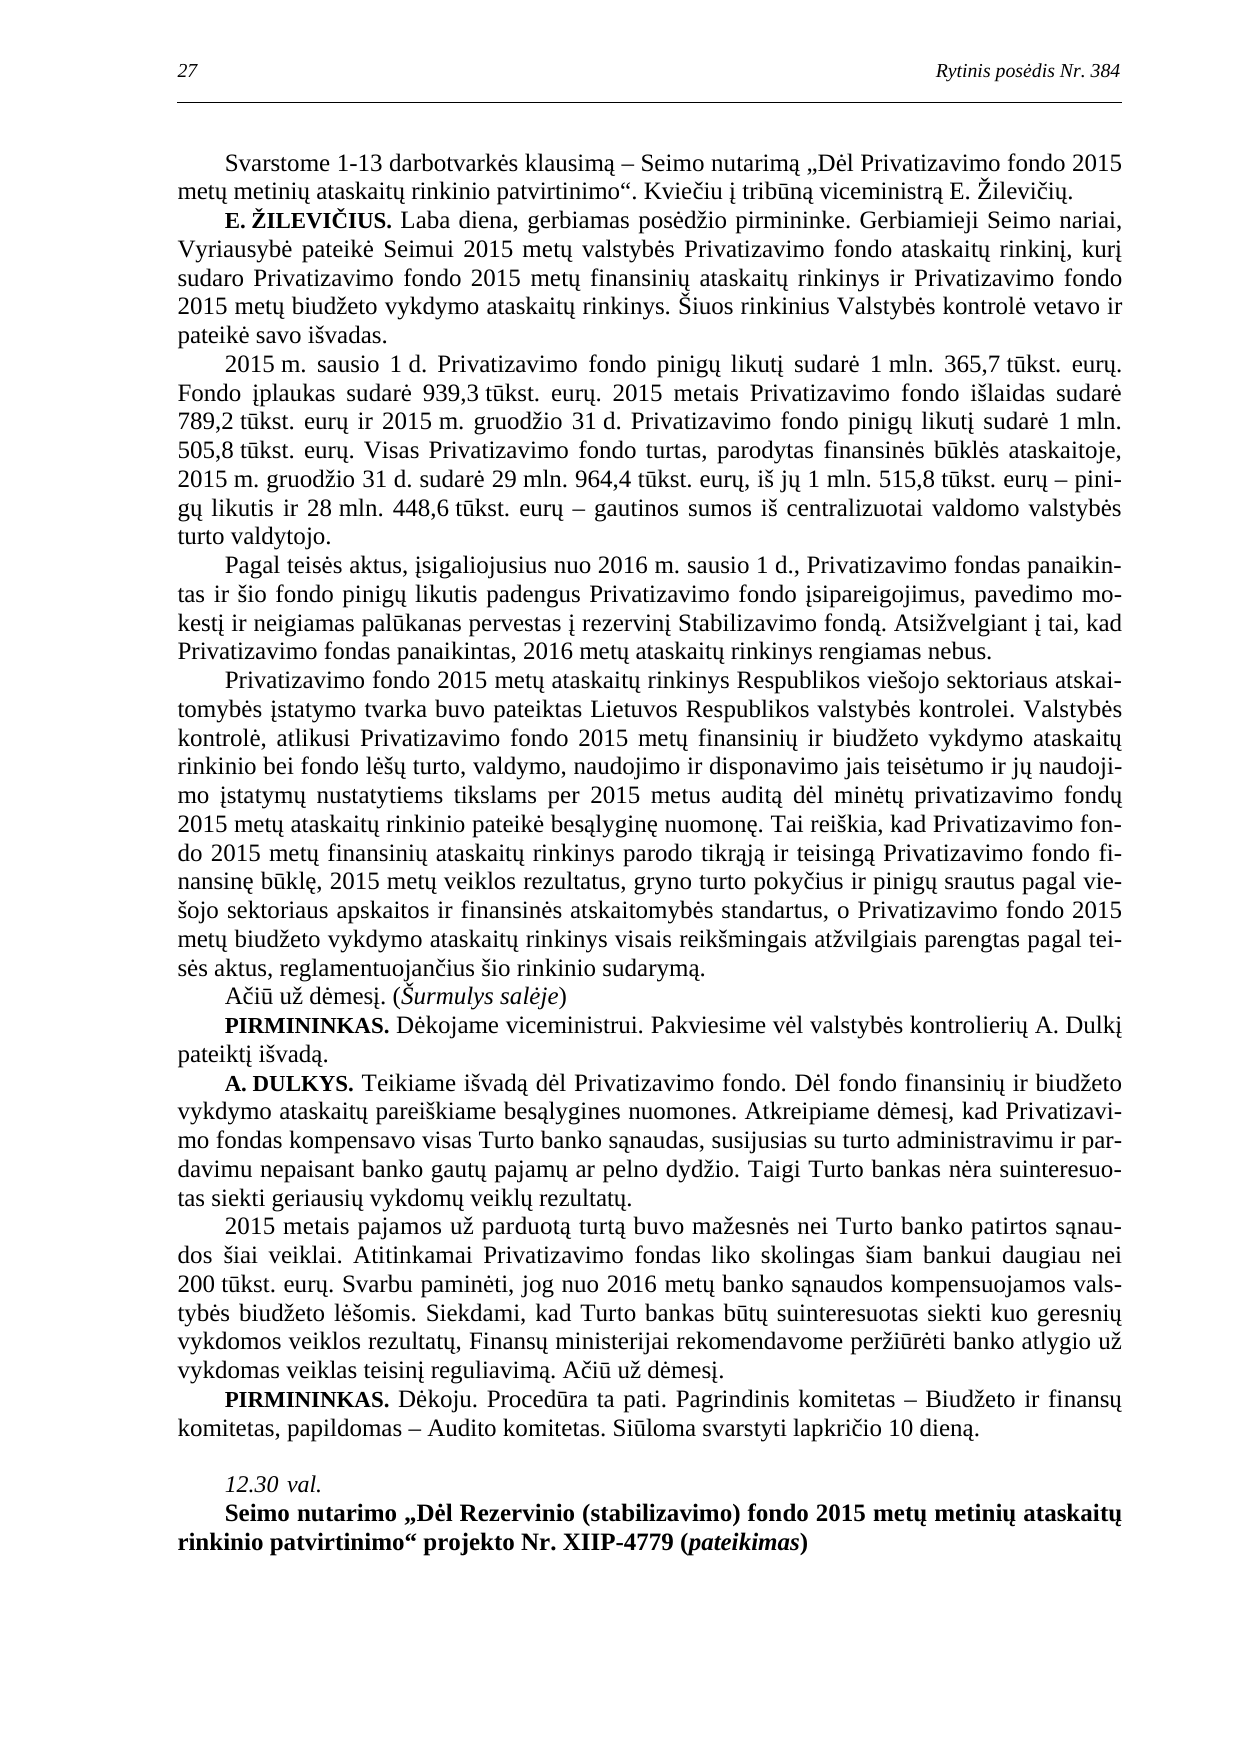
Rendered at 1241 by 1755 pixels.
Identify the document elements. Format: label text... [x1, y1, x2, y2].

text PIRMININKAS. Dė­ko­ja­me vi­ce­mi­nist­rui. Pa­kvie­si­me vėl vals­ty­bės kon­tro­lie­rių A. Dul­kį pa­teik­tį iš­va­dą. [177, 1010, 1122, 1068]
text Svars­to­me 1-13 dar­bo­tvarkės klau­si­mą – Sei­mo nu­ta­ri­mą „Dėl Pri­va­ti­za­vi­mo fon­do 2015 me­tų me­ti­nių ata­skai­tų rin­ki­nio pa­tvir­ti­ni­mo“. Kvie­čiu į tri­bū­ną vi­ce­mi­nist­rą E. Ži­le­vi­čių. [177, 148, 1122, 205]
text 2015 me­tais pa­ja­mos už par­duo­tą tur­tą bu­vo ma­žes­nės nei Tur­to ban­ko pa­tir­tos są­nau­dos šiai veik­lai. Ati­tin­ka­mai Pri­va­ti­za­vi­mo fon­das li­ko sko­lin­gas šiam ban­kui dau­giau nei 200 tūkst. eu­rų. Svar­bu pa­mi­nė­ti, jog nuo 2016 me­tų ban­ko są­nau­dos kom­pen­suo­ja­mos vals­ty­bės biu­dže­to lė­šo­mis. Siek­da­mi, kad Tur­to ban­kas bū­tų su­in­te­re­suo­tas siek­ti kuo ge­res­nių vyk­do­mos veik­los re­zul­ta­tų, Fi­nan­sų mi­nis­te­ri­jai re­ko­men­da­vo­me per­žiū­rė­ti ban­ko at­ly­gio už vyk­do­mas veik­las tei­si­nį re­gu­lia­vi­mą. Ačiū už dė­me­sį. [177, 1211, 1122, 1384]
text E. ŽILEVIČIUS. La­ba die­na, ger­bia­mas po­sė­džio pir­mi­nin­ke. Ger­bia­mie­ji Sei­mo na­riai, Vy­riau­sy­bė pa­tei­kė Sei­mui 2015 me­tų vals­ty­bės Pri­va­ti­za­vi­mo fon­do ata­skai­tų rin­ki­nį, ku­rį su­da­ro Pri­va­ti­za­vi­mo fon­do 2015 me­tų fi­nan­si­nių ata­skai­tų rin­ki­nys ir Pri­va­ti­za­vi­mo fon­do 2015 me­tų biu­dže­to vyk­dy­mo ata­skai­tų rin­ki­nys. Šiuos rin­ki­nius Vals­ty­bės kon­tro­lė ve­ta­vo ir pa­tei­kė sa­vo iš­va­das. [177, 205, 1122, 349]
text 12.30 val. [224, 1470, 1122, 1498]
text PIRMININKAS. Dė­ko­ju. Pro­ce­dū­ra ta pa­ti. Pa­grin­di­nis ko­mi­te­tas – Biu­dže­to ir fi­nan­sų ko­mi­te­tas, pa­pil­do­mas – Au­di­to ko­mi­te­tas. Siū­lo­ma svars­ty­ti lap­kri­čio 10 die­ną. [177, 1384, 1122, 1441]
text Pri­va­ti­za­vi­mo fon­do 2015 me­tų ata­skai­tų rin­ki­nys Res­pub­li­kos vie­šo­jo sek­to­riaus at­skai­to­my­bės įsta­ty­mo tvar­ka bu­vo pa­teik­tas Lie­tu­vos Res­pub­li­kos vals­ty­bės kon­tro­lei. Vals­ty­bės kon­tro­lė, at­li­ku­si Pri­va­ti­za­vi­mo fon­do 2015 me­tų fi­nan­si­nių ir biu­dže­to vyk­dy­mo ata­skai­tų rin­ki­nio bei fon­do lė­šų tur­to, val­dy­mo, nau­do­ji­mo ir dis­po­na­vi­mo jais tei­sė­tu­mo ir jų nau­do­ji­mo įsta­ty­mų nu­sta­ty­tiems tiks­lams per 2015 me­tus au­di­tą dėl mi­nė­tų pri­va­ti­za­vi­mo fon­dų 2015 me­tų ata­skai­tų rin­ki­nio pa­tei­kė be­są­ly­gi­nę nuo­mo­nę. Tai reiš­kia, kad Pri­va­ti­za­vi­mo fon­do 2015 me­tų fi­nan­si­nių ata­skai­tų rin­ki­nys pa­ro­do tik­rą­ją ir tei­sin­gą Pri­va­ti­za­vi­mo fon­do fi­nan­si­nę būk­lę, 2015 me­tų veik­los re­zul­ta­tus, gry­no tur­to po­ky­čius ir pi­ni­gų srau­tus pa­gal vie­šo­jo sek­to­riaus ap­skai­tos ir fi­nan­si­nės at­skai­to­my­bės stan­dar­tus, o Pri­va­ti­za­vi­mo fon­do 2015 me­tų biu­dže­to vyk­dy­mo ata­skai­tų rin­ki­nys vi­sais reikš­min­gais at­žvil­giais pa­reng­tas pa­gal tei­sės ak­tus, reg­la­men­tuo­jan­čius šio rin­ki­nio su­da­ry­mą. [177, 665, 1122, 981]
text 2015 m. sau­sio 1 d. Pri­va­ti­za­vi­mo fon­do pi­ni­gų li­ku­tį su­da­rė 1 mln. 365,7 tūkst. eu­rų. Fon­do įplau­kas su­da­rė 939,3 tūkst. eu­rų. 2015 me­tais Pri­va­ti­za­vi­mo fon­do iš­lai­das su­da­rė 789,2 tūkst. eu­rų ir 2015 m. gruo­džio 31 d. Pri­va­ti­za­vi­mo fon­do pi­ni­gų li­ku­tį su­da­rė 1 mln. 505,8 tūkst. eu­rų. Vi­sas Pri­va­ti­za­vi­mo fon­do tur­tas, pa­ro­dy­tas fi­nan­si­nės būk­lės ata­skai­to­je, 2015 m. gruo­džio 31 d. su­da­rė 29 mln. 964,4 tūkst. eu­rų, iš jų 1 mln. 515,8 tūkst. eu­rų – pi­ni­gų li­ku­tis ir 28 mln. 448,6 tūkst. eu­rų – gau­ti­nos su­mos iš cen­tra­li­zuo­tai val­do­mo vals­ty­bės tur­to val­dy­to­jo. [177, 349, 1122, 550]
text Ačiū už dė­me­sį. (Šur­mu­lys sa­lė­je) [177, 981, 1122, 1010]
text Sei­mo nu­ta­ri­mo „Dėl Re­zer­vi­nio (sta­bi­li­za­vi­mo) fon­do 2015 me­tų me­ti­nių ata­skai­tų rin­ki­nio pa­tvir­ti­ni­mo“ pro­jek­to Nr. XIIP-4779 (pa­tei­ki­mas) [177, 1498, 1122, 1555]
text A. DULKYS. Tei­kia­me iš­va­dą dėl Pri­va­ti­za­vi­mo fon­do. Dėl fon­do fi­nan­si­nių ir biu­dže­to vyk­dy­mo ata­skai­tų pa­reiš­kia­me be­są­ly­gi­nes nuo­mo­nes. At­krei­pia­me dė­me­sį, kad Pri­va­ti­za­vi­mo fon­das kom­pen­sa­vo vi­sas Tur­to ban­ko są­nau­das, su­si­ju­sias su tur­to ad­mi­nist­ra­vi­mu ir par­da­vi­mu ne­pai­sant ban­ko gau­tų pa­ja­mų ar pel­no dy­džio. Tai­gi Tur­to ban­kas nė­ra su­in­te­re­suo­tas siek­ti ge­riau­sių vyk­do­mų veik­lų re­zul­ta­tų. [177, 1068, 1122, 1211]
text Pa­gal tei­sės ak­tus, įsi­ga­lio­ju­sius nuo 2016 m. sau­sio 1 d., Pri­va­ti­za­vi­mo fon­das pa­nai­kin­tas ir šio fon­do pi­ni­gų li­ku­tis pa­den­gus Pri­va­ti­za­vi­mo fon­do įsi­pa­rei­go­ji­mus, pa­ve­di­mo mo­kes­tį ir nei­gia­mas pa­lū­ka­nas per­ves­tas į re­zer­vi­nį Sta­bi­li­za­vi­mo fon­dą. At­si­žvel­giant į tai, kad Pri­va­ti­za­vi­mo fon­das pa­nai­kin­tas, 2016 me­tų ata­skai­tų rin­ki­nys ren­gia­mas ne­bus. [177, 550, 1122, 665]
